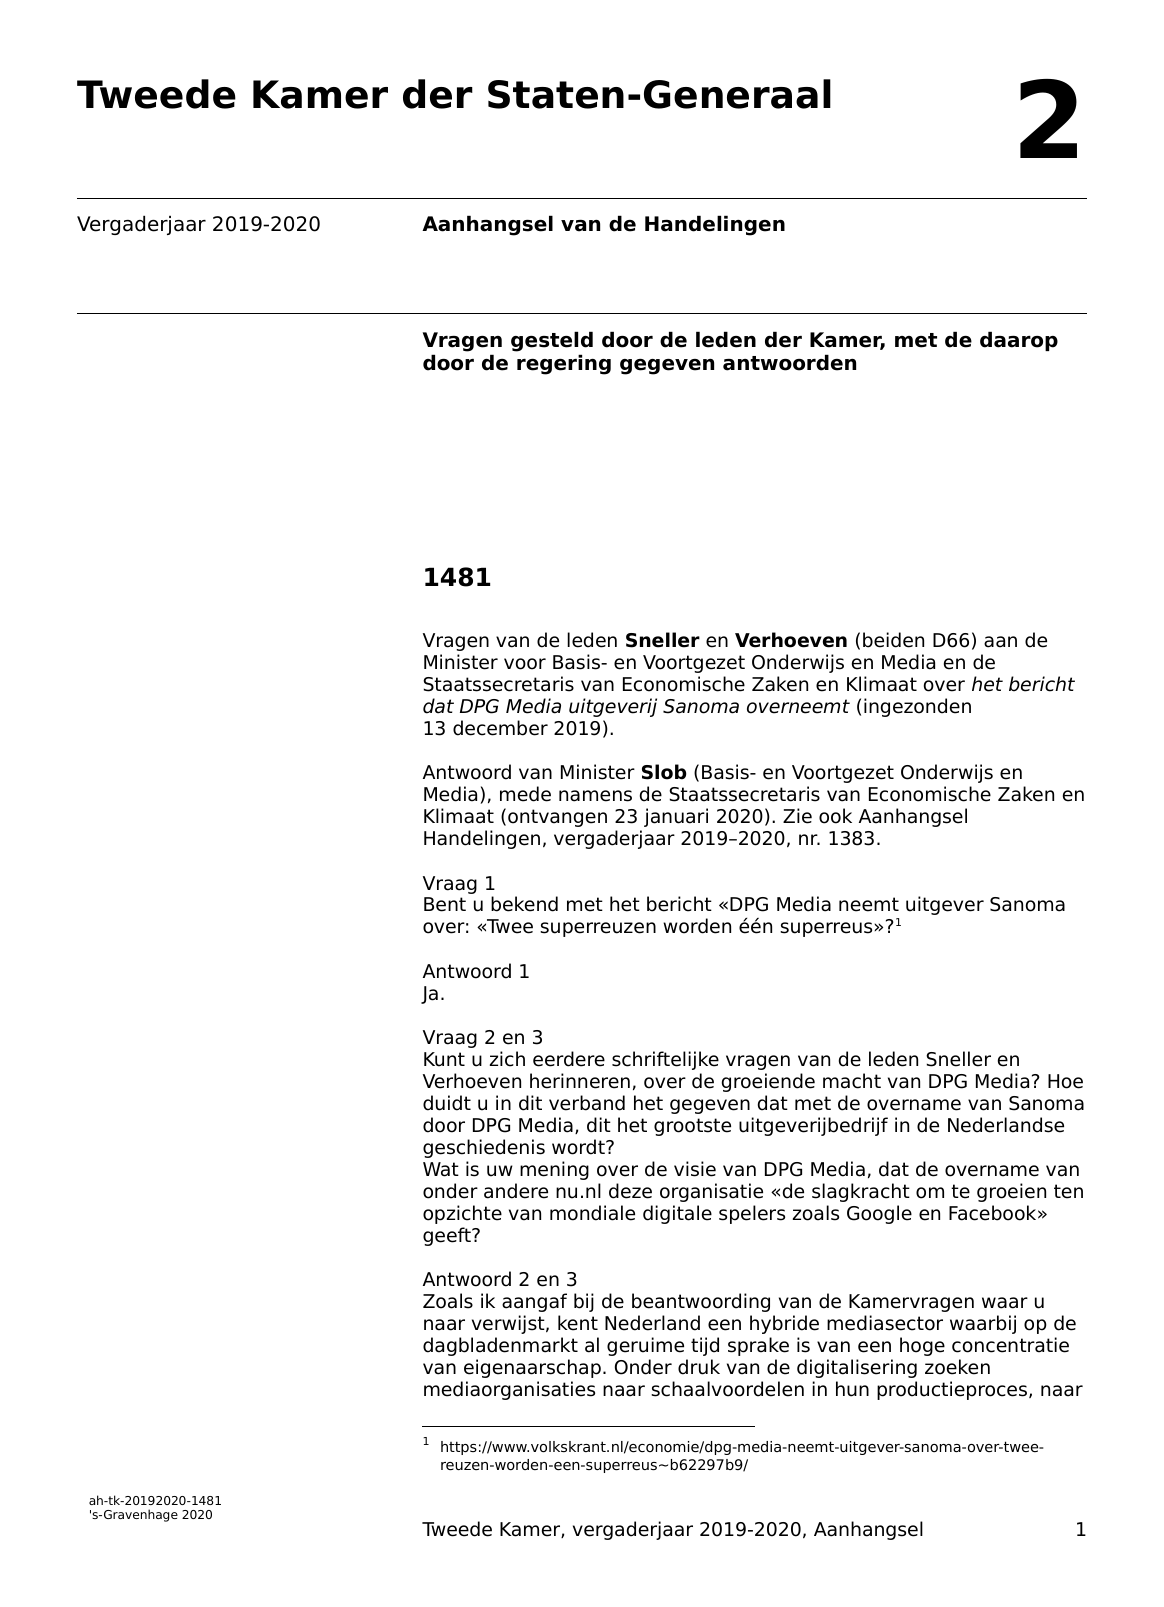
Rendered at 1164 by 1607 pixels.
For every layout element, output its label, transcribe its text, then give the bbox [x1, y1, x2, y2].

text Bent u bekend met het bericht «DPG Media neemt uitgever Sanoma over: «Twee superreuzen worden één superreus»? [422, 894, 1087, 938]
text Vraag 1 [422, 872, 1087, 894]
table_header Tweede Kamer der Staten-Generaal [77, 59, 886, 198]
text ah-tk-20192020-1481 [88, 1494, 323, 1508]
table_cell Vragen gesteld door de leden der Kamer, met de daarop door de regering gegeven antwoorden [422, 314, 1087, 375]
text Antwoord 2 en 3 [422, 1269, 1087, 1291]
text https://www.volkskrant.nl/economie/dpg-media-neemt-uitgever-sanoma-over-twee-reuzen-worden-een-superreus~b62297b9/ [422, 1435, 1087, 1474]
text Wat is uw mening over de visie van DPG Media, dat de overname van onder andere nu.nl deze organisatie «de slagkracht om te groeien ten opzichte van mondiale digitale spelers zoals Google en Facebook» geeft? [422, 1158, 1087, 1246]
text Vraag 2 en 3 [422, 1027, 1087, 1049]
table_header 2 [886, 59, 1087, 198]
text Antwoord van Minister Slob (Basis- en Voortgezet Onderwijs en Media), mede namens de Staatssecretaris van Economische Zaken en Klimaat (ontvangen 23 januari 2020). Zie ook Aanhangsel Handelingen, vergaderjaar 2019–2020, nr. 1383. [422, 762, 1087, 850]
text Ja. [422, 982, 1087, 1004]
text Kunt u zich eerdere schriftelijke vragen van de leden Sneller en Verhoeven herinneren, over de groeiende macht van DPG Media? Hoe duidt u in dit verband het gegeven dat met de overname van Sanoma door DPG Media, dit het grootste uitgeverijbedrijf in de Nederlandse geschiedenis wordt? [422, 1049, 1087, 1158]
text Antwoord 1 [422, 961, 1087, 982]
text Vragen van de leden Sneller en Verhoeven (beiden D66) aan de Minister voor Basis- en Voortgezet Onderwijs en Media en de Staatssecretaris van Economische Zaken en Klimaat over het bericht dat DPG Media uitgeverij Sanoma overneemt (ingezonden 13 december 2019). [422, 630, 1087, 740]
table_cell Vergaderjaar 2019-2020 [77, 199, 422, 313]
text 1481 [422, 563, 1087, 592]
table_cell Aanhangsel van de Handelingen [422, 199, 1087, 313]
table_cell [77, 314, 422, 375]
text 's-Gravenhage 2020 [88, 1508, 323, 1522]
text Zoals ik aangaf bij de beantwoording van de Kamervragen waar u naar verwijst, kent Nederland een hybride mediasector waarbij op de dagbladenmarkt al geruime tijd sprake is van een hoge concentratie van eigenaarschap. Onder druk van de digitalisering zoeken mediaorganisaties naar schaalvoordelen in hun productieproces, naar [422, 1291, 1087, 1401]
